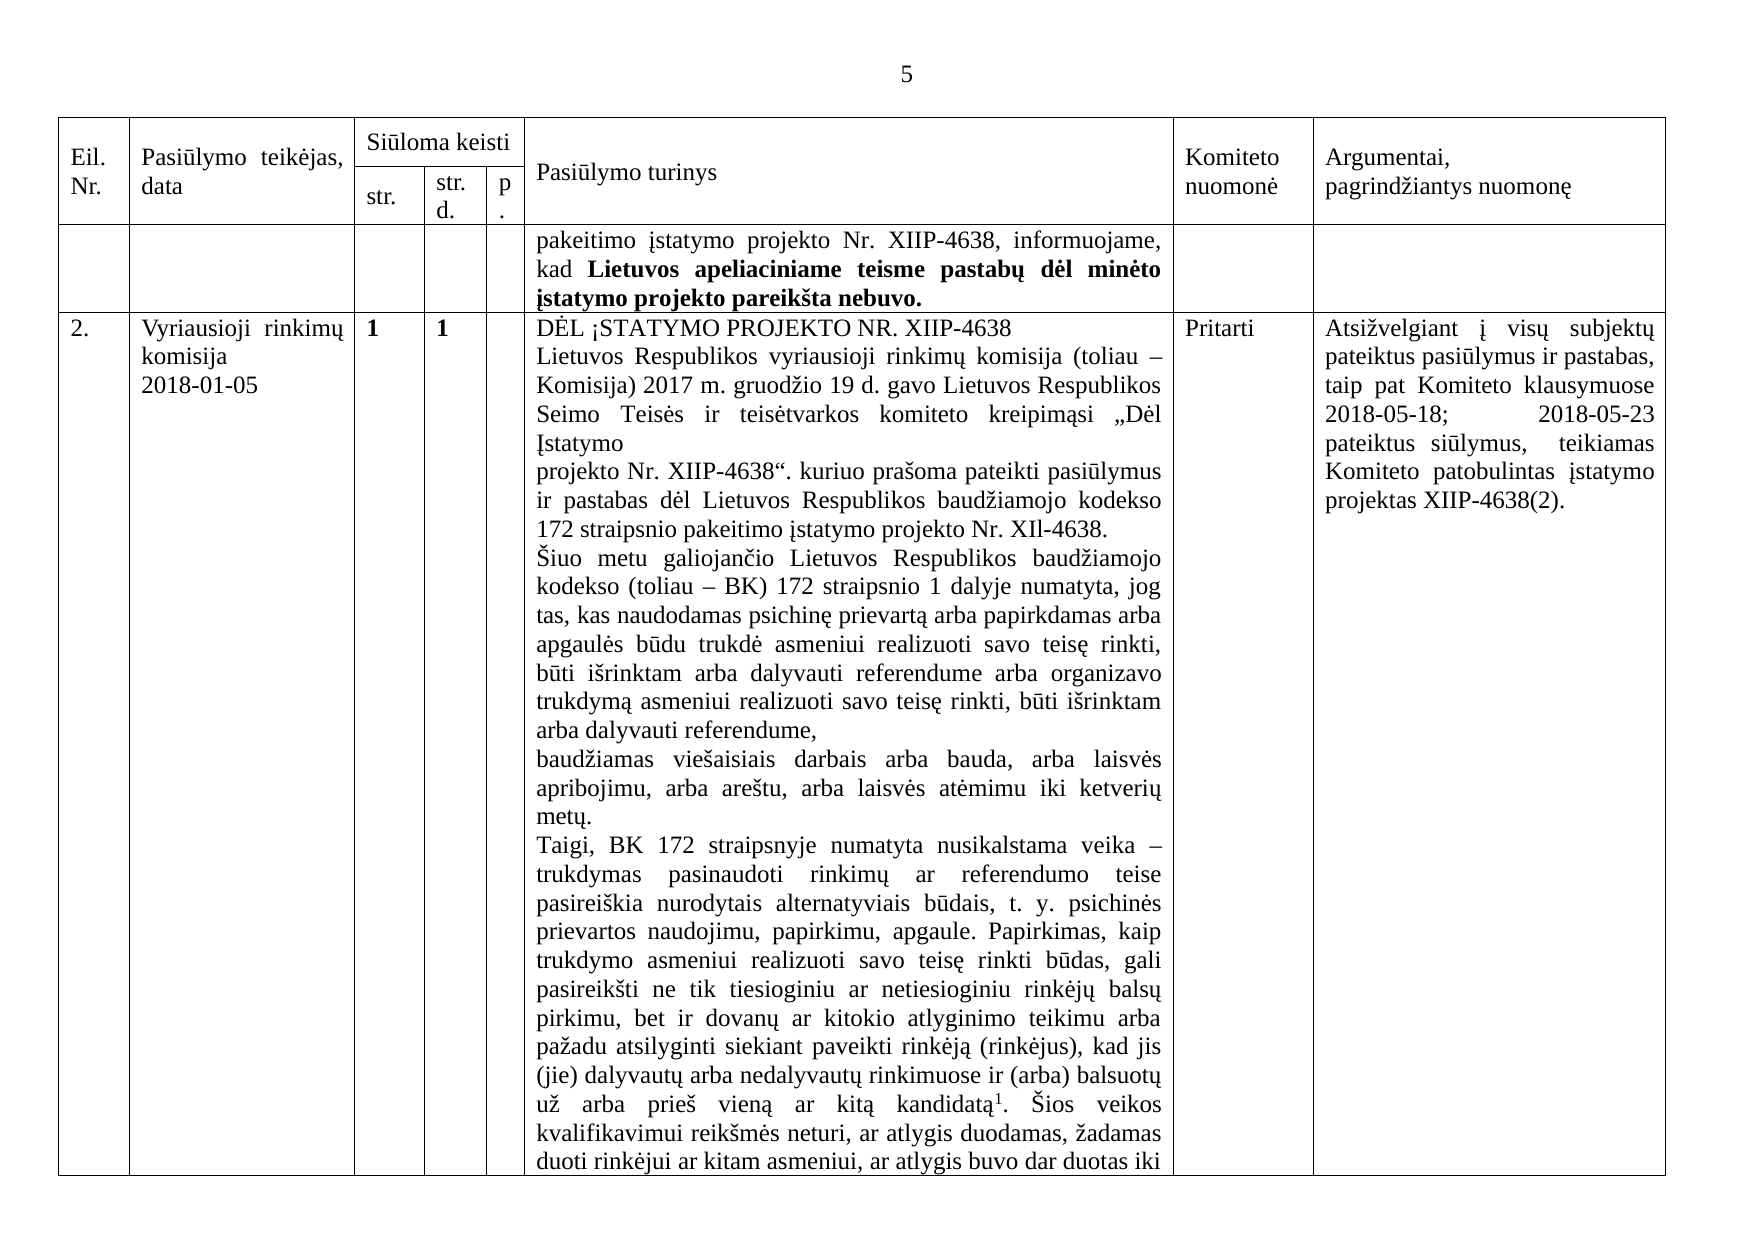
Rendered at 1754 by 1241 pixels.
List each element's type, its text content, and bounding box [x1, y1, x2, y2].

table_cell [487, 225, 524, 312]
table_cell [425, 225, 486, 312]
table_cell [1314, 225, 1665, 312]
table_cell [130, 225, 354, 312]
table_header Argumentai, pagrindžiantys nuomonę [1314, 118, 1665, 224]
table_header Pasiūlymo teikėjas, data [130, 118, 354, 224]
table_cell [1666, 224, 1754, 312]
table_cell [355, 225, 424, 312]
table_cell DĖL ¡STATYMO PROJEKTO NR. XIIP-4638 Lietuvos Respublikos vyriausioji rinkimų komisija (toliau – Komisija) 2017 m. gruodžio 19 d. gavo Lietuvos Respublikos Seimo Teisės ir teisėtvarkos komiteto kreipimąsi „Dėl Įstatymo projekto Nr. XIIP-4638“. kuriuo prašoma pateikti pasiūlymus ir pastabas dėl Lietuvos Respublikos baudžiamojo kodekso 172 straipsnio pakeitimo įstatymo projekto Nr. XIl-4638. Šiuo metu galiojančio Lietuvos Respublikos baudžiamojo kodekso (toliau – BK) 172 straipsnio 1 dalyje numatyta, jog tas, kas naudodamas psichinę prievartą arba papirkdamas arba apgaulės būdu trukdė asmeniui realizuoti savo teisę rinkti, būti išrinktam arba dalyvauti referendume arba organizavo trukdymą asmeniui realizuoti savo teisę rinkti, būti išrinktam arba dalyvauti referendume, baudžiamas viešaisiais darbais arba bauda, arba laisvės apribojimu, arba areštu, arba laisvės atėmimu iki ketverių metų. Taigi, BK 172 straipsnyje numatyta nusikalstama veika – trukdymas pasinaudoti rinkimų ar referendumo teise pasireiškia nurodytais alternatyviais būdais, t. y. psichinės prievartos naudojimu, papirkimu, apgaule. Papirkimas, kaip trukdymo asmeniui realizuoti savo teisę rinkti būdas, gali pasireikšti ne tik tiesioginiu ar netiesioginiu rinkėjų balsų pirkimu, bet ir dovanų ar kitokio atlyginimo teikimu arba pažadu atsilyginti siekiant paveikti rinkėją (rinkėjus), kad jis (jie) dalyvautų arba nedalyvautų rinkimuose ir (arba) balsuotų už arba prieš vieną ar kitą kandidatą1. Šios veikos kvalifikavimui reikšmės neturi, ar atlygis duodamas, žadamas duoti rinkėjui ar kitam asmeniui, ar atlygis buvo dar duotas iki [525, 313, 1173, 1175]
table_header Siūloma keisti [355, 118, 524, 166]
table_cell Atsižvelgiant į visų subjektų pateiktus pasiūlymus ir pastabas, taip pat Komiteto klausymuose 2018-05-18; 2018-05-23 pateiktus siūlymus, teikiamas Komiteto patobulintas įstatymo projektas XIIP-4638(2). [1314, 313, 1665, 1175]
table_cell Vyriausioji rinkimų komisija 2018-01-05 [130, 313, 354, 1175]
table_cell 1 [355, 313, 424, 1175]
table_header [1666, 117, 1754, 166]
table_cell [1666, 166, 1754, 224]
table_cell [59, 225, 129, 312]
table_cell Pritarti [1174, 313, 1313, 1175]
table_cell 1 [425, 313, 486, 1175]
table_cell str. d. [425, 167, 486, 224]
table_header Pasiūlymo turinys [525, 118, 1173, 224]
table_cell [1174, 225, 1313, 312]
table_cell [487, 313, 524, 1175]
table_cell str. [355, 167, 424, 224]
table_cell [1666, 312, 1754, 1175]
table_cell 2. [59, 313, 129, 1175]
table_cell pakeitimo įstatymo projekto Nr. XIIP-4638, informuojame, kad Lietuvos apeliaciniame teisme pastabų dėl minėto įstatymo projekto pareikšta nebuvo. [525, 225, 1173, 312]
table_header Komiteto nuomonė [1174, 118, 1313, 224]
table_cell p. [487, 167, 524, 224]
table_header Eil. Nr. [59, 118, 129, 224]
